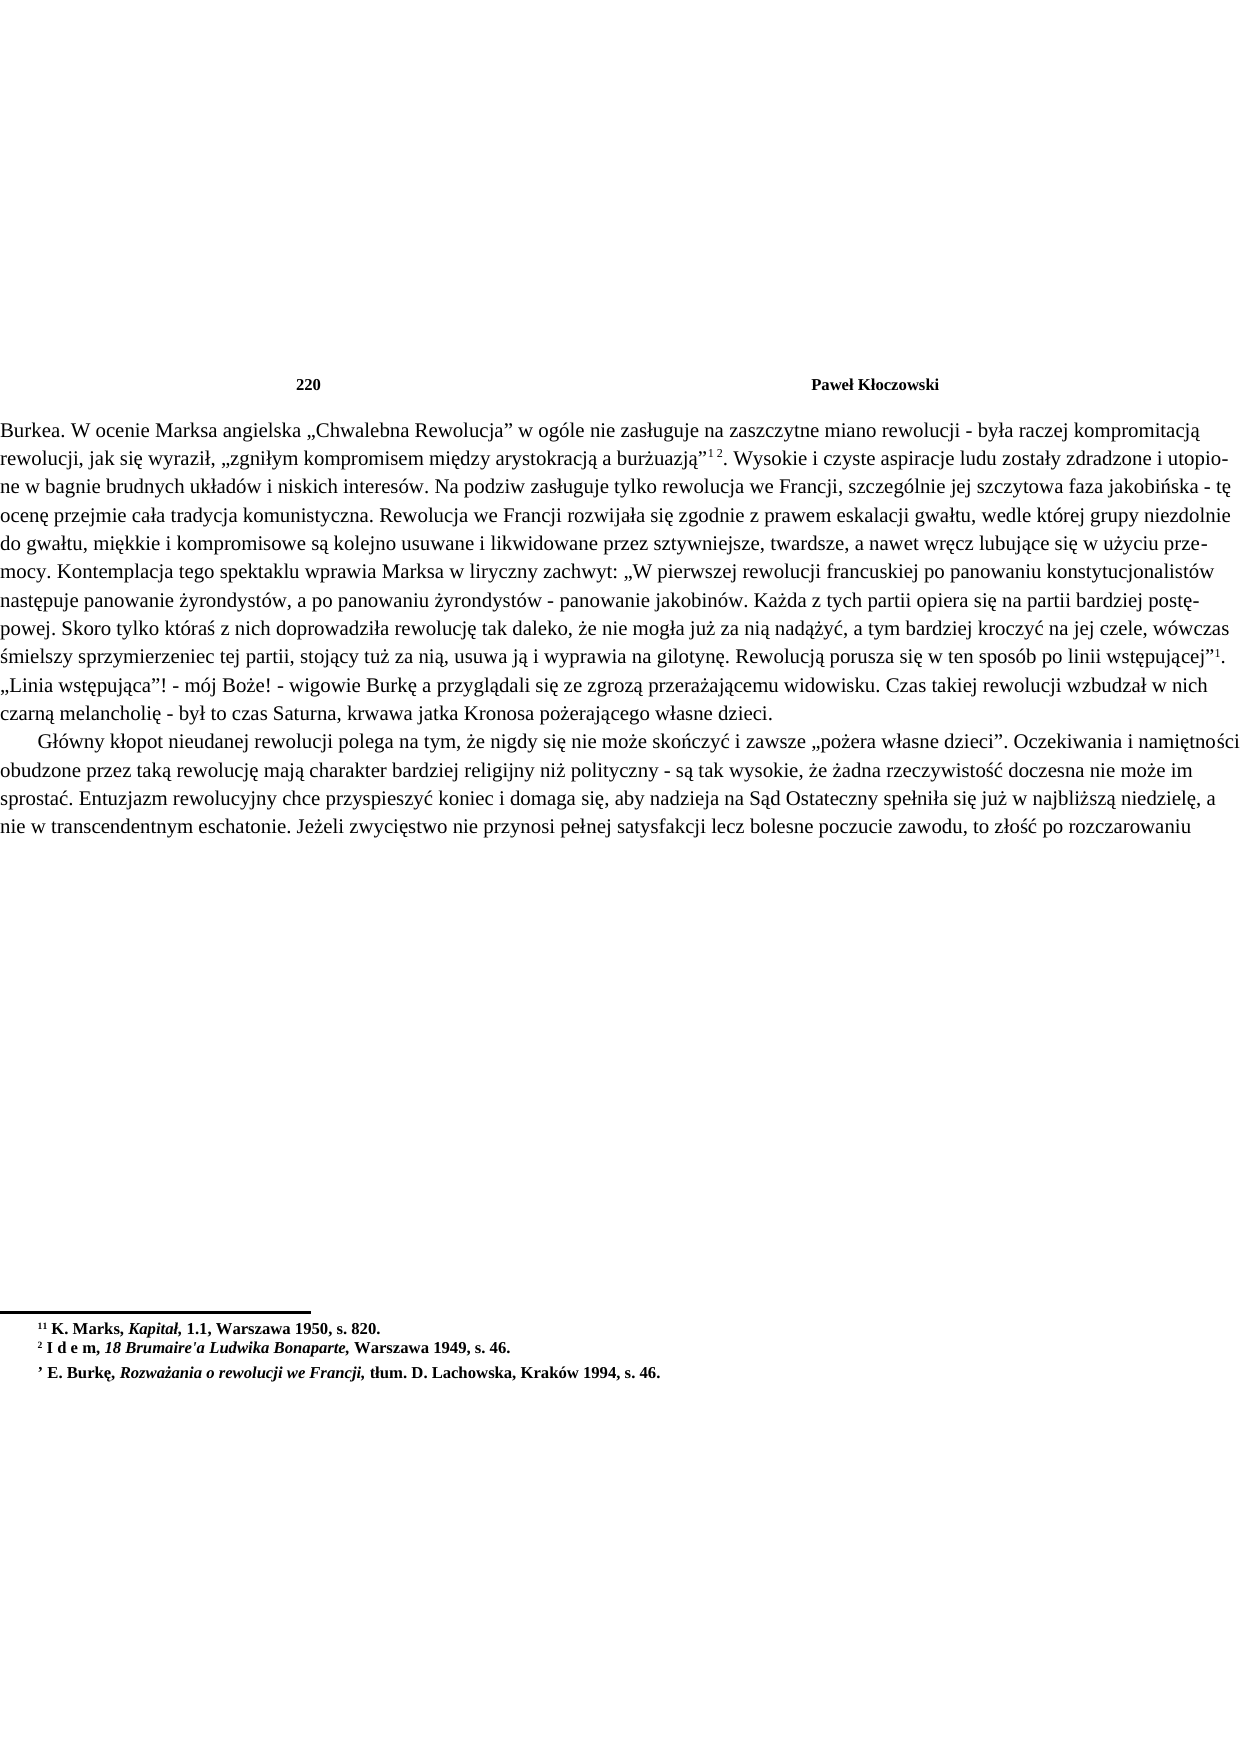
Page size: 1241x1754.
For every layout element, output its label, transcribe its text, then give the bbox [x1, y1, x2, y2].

text Główny kłopot nieudanej rewolucji polega na tym, że nigdy się nie może skończyć i zawsze „pożera własne dzieci”. Oczekiwania i namiętno­ści obudzone przez taką rewolucję mają charakter bardziej religijny niż polityczny - są tak wysokie, że żadna rzeczywistość doczesna nie może im sprostać. Entuzjazm rewolucyjny chce przyspieszyć koniec i domaga się, aby nadzieja na Sąd Ostateczny spełniła się już w najbliższą niedzielę, a nie w transcendentnym eschatonie. Jeżeli zwycięstwo nie przynosi peł­nej satysfakcji lecz bolesne poczucie zawodu, to złość po rozczarowaniu [0, 725, 1241, 838]
text 1 K. Marks, Kapitał, 1.1, Warszawa 1950, s. 820. [0, 1318, 1241, 1338]
text I d e m, 18 Brumaire'a Ludwika Bonaparte, Warszawa 1949, s. 46. [0, 1338, 1241, 1357]
text ’ E. Burkę, Rozważania o rewolucji we Francji, tłum. D. Lachowska, Kraków 1994, s. 46. [0, 1357, 1241, 1382]
text Burkea. W ocenie Marksa angielska „Chwalebna Rewolucja” w ogóle nie zasługuje na zaszczytne miano rewolucji - była raczej kompromitacją rewolucji, jak się wyraził, „zgniłym kompromisem między arystokracją a burżuazją” . Wysokie i czyste aspiracje ludu zostały zdradzone i utopio­ne w bagnie brudnych układów i niskich interesów. Na podziw zasługuje tylko rewolucja we Francji, szczególnie jej szczytowa faza jakobińska - tę ocenę przejmie cała tradycja komunistyczna. Rewolucja we Francji rozwi­jała się zgodnie z prawem eskalacji gwałtu, wedle której grupy niezdolnie do gwałtu, miękkie i kompromisowe są kolejno usuwane i likwidowane przez sztywniejsze, twardsze, a nawet wręcz lubujące się w użyciu prze­mocy. Kontemplacja tego spektaklu wprawia Marksa w liryczny zachwyt: „W pierwszej rewolucji francuskiej po panowaniu konstytucjonalistów następuje panowanie żyrondystów, a po panowaniu żyrondystów - pano­wanie jakobinów. Każda z tych partii opiera się na partii bardziej postę­powej. Skoro tylko któraś z nich doprowadziła rewolucję tak daleko, że nie mogła już za nią nadążyć, a tym bardziej kroczyć na jej czele, wówczas śmielszy sprzymierzeniec tej partii, stojący tuż za nią, usuwa ją i wypra­wia na gilotynę. Rewolucją porusza się w ten sposób po linii wstępują­cej”1. „Linia wstępująca”! - mój Boże! - wigowie Burkę a przyglądali się ze zgrozą przerażającemu widowisku. Czas takiej rewolucji wzbudzał w nich czarną melancholię - był to czas Saturna, krwawa jatka Kronosa pożerają­cego własne dzieci. [0, 413, 1241, 725]
